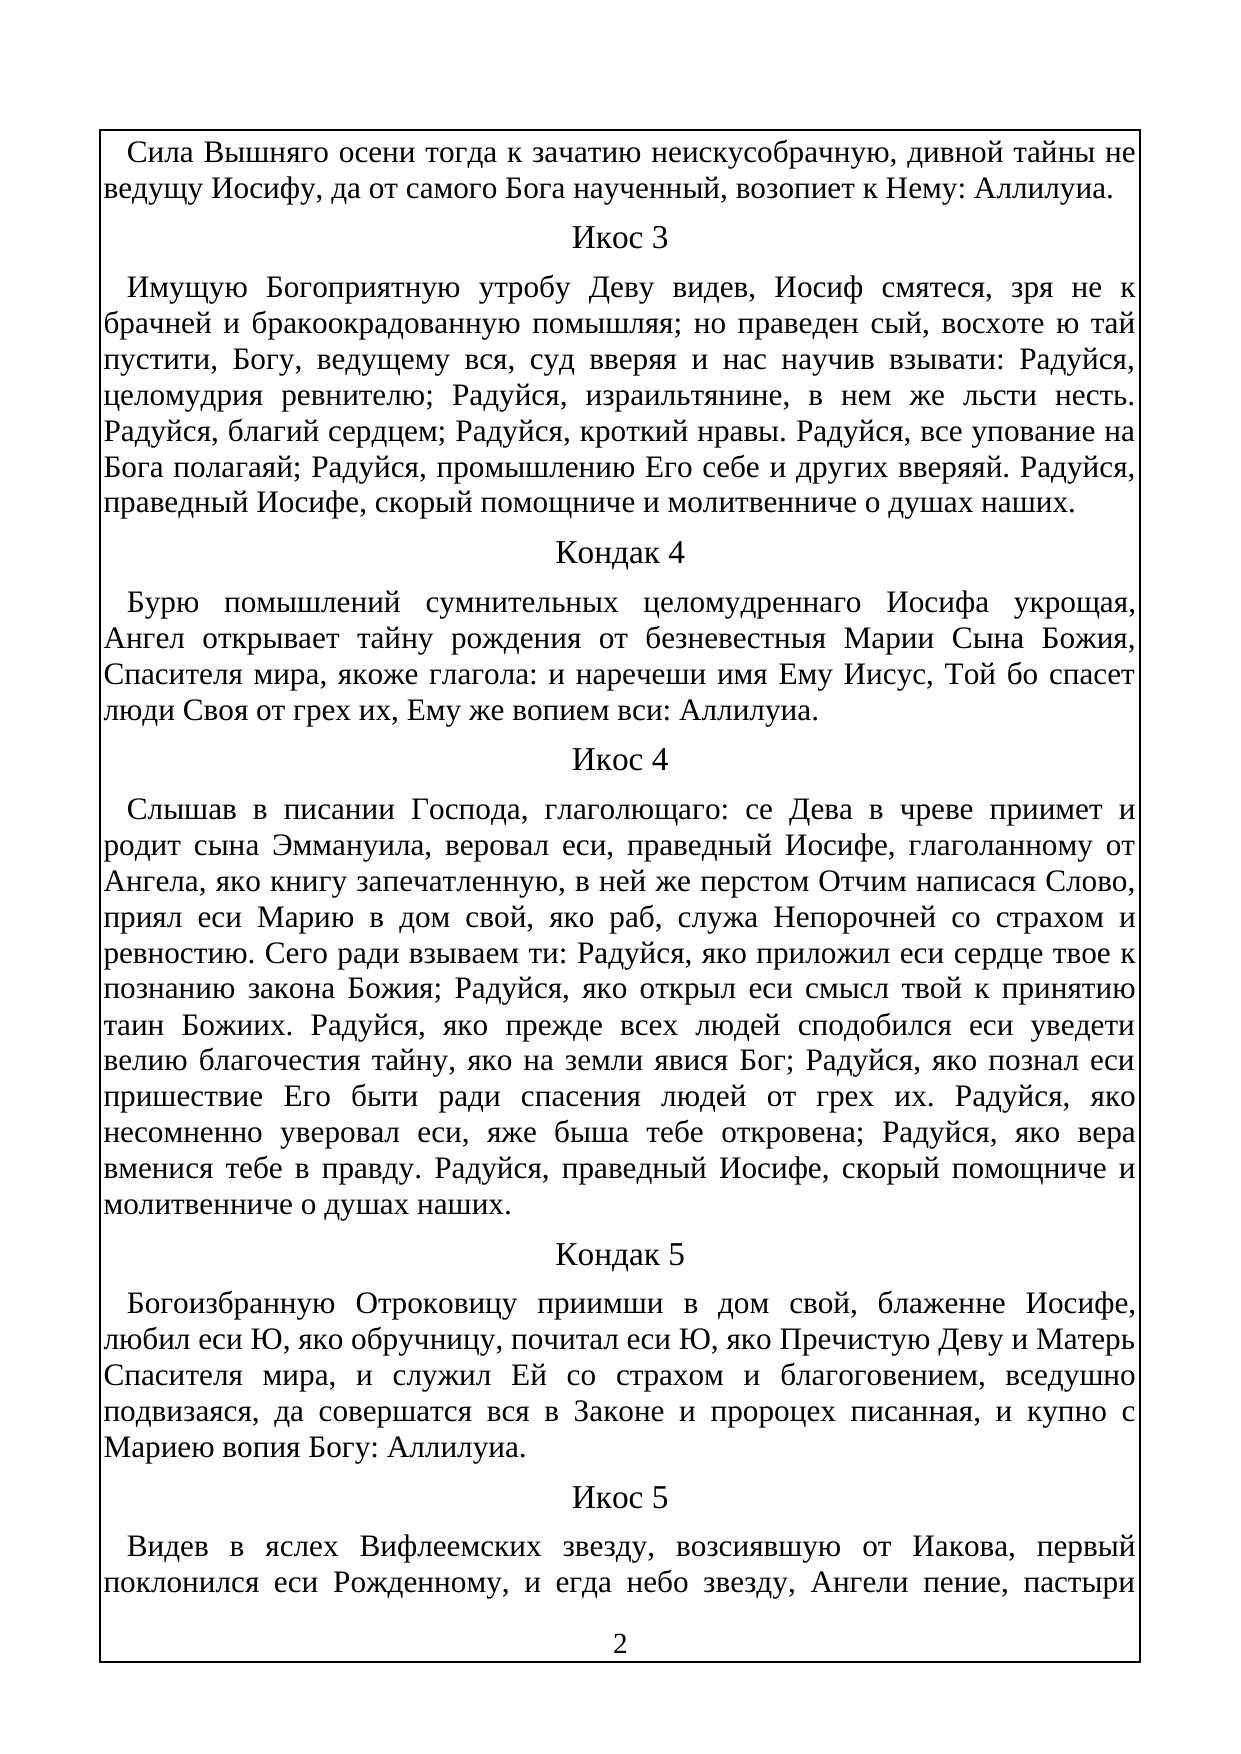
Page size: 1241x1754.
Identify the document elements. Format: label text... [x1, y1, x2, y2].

text Кондак 5 [103, 1234, 1137, 1272]
text Видев в яслех Вифлеемских звезду, возсиявшую от Иакова, первый поклонился еси Рожденному, и егда небо звезду, Ангели пение, пастыри [103, 1528, 1137, 1599]
text Икос 5 [103, 1477, 1137, 1515]
text Икос 4 [103, 739, 1137, 778]
text Слышав в писании Господа, глаголющаго: се Дева в чреве приимет и родит сына Эммануила, веровал еси, праведный Иосифе, глаголанному от Ангела, яко книгу запечатленную, в ней же перстом Отчим написася Слово, приял еси Марию в дом свой, яко раб, служа Непорочней со страхом и ревностию. Сего ради взываем ти: Радуйся, яко приложил еси сердце твое к познанию закона Божия; Радуйся, яко открыл еси смысл твой к принятию таин Божиих. Радуйся, яко прежде всех людей сподобился еси уведети велию благочестия тайну, яко на земли явися Бог; Радуйся, яко познал еси пришествие Его быти ради спасения людей от грех их. Радуйся, яко несомненно уверовал еси, яже быша тебе откровена; Радуйся, яко вера вменися тебе в правду. Радуйся, праведный Иосифе, скорый помощниче и молитвенниче о душах наших. [103, 790, 1137, 1221]
text Кондак 4 [103, 532, 1137, 571]
text Богоизбранную Отроковицу приимши в дом свой, блаженне Иосифе, любил еси Ю, яко обручницу, почитал еси Ю, яко Пречистую Деву и Матерь Спасителя мира, и служил Ей со страхом и благоговением, вседушно подвизаяся, да совершатся вся в Законе и пророцех писанная, и купно с Мариею вопия Богу: Аллилуиа. [103, 1285, 1137, 1464]
text Икос 3 [103, 217, 1137, 256]
text Бурю помышлений сумнительных целомудреннаго Иосифа укрощая, Ангел открывает тайну рождения от безневестныя Марии Сына Божия, Спасителя мира, якоже глагола: и наречеши имя Ему Иисус, Той бо спасет люди Своя от грех их, Ему же вопием вси: Аллилуиа. [103, 583, 1137, 727]
text Имущую Богоприятную утробу Деву видев, Иосиф смятеся, зря не к брачней и бракоокрадованную помышляя; но праведен сый, восхоте ю тай пустити, Богу, ведущему вся, суд вверяя и нас научив взывати: Радуйся, целомудрия ревнителю; Радуйся, израильтянине, в нем же льсти несть. Радуйся, благий сердцем; Радуйся, кроткий нравы. Радуйся, все упование на Бога полагаяй; Радуйся, промышлению Его себе и других вверяяй. Радуйся, праведный Иосифе, скорый помощниче и молитвенниче о душах наших. [103, 268, 1137, 520]
text Сила Вышняго осени тогда к зачатию неискусобрачную, дивной тайны не ведущу Иосифу, да от самого Бога наученный, возопиет к Нему: Аллилуиа. [103, 133, 1137, 205]
